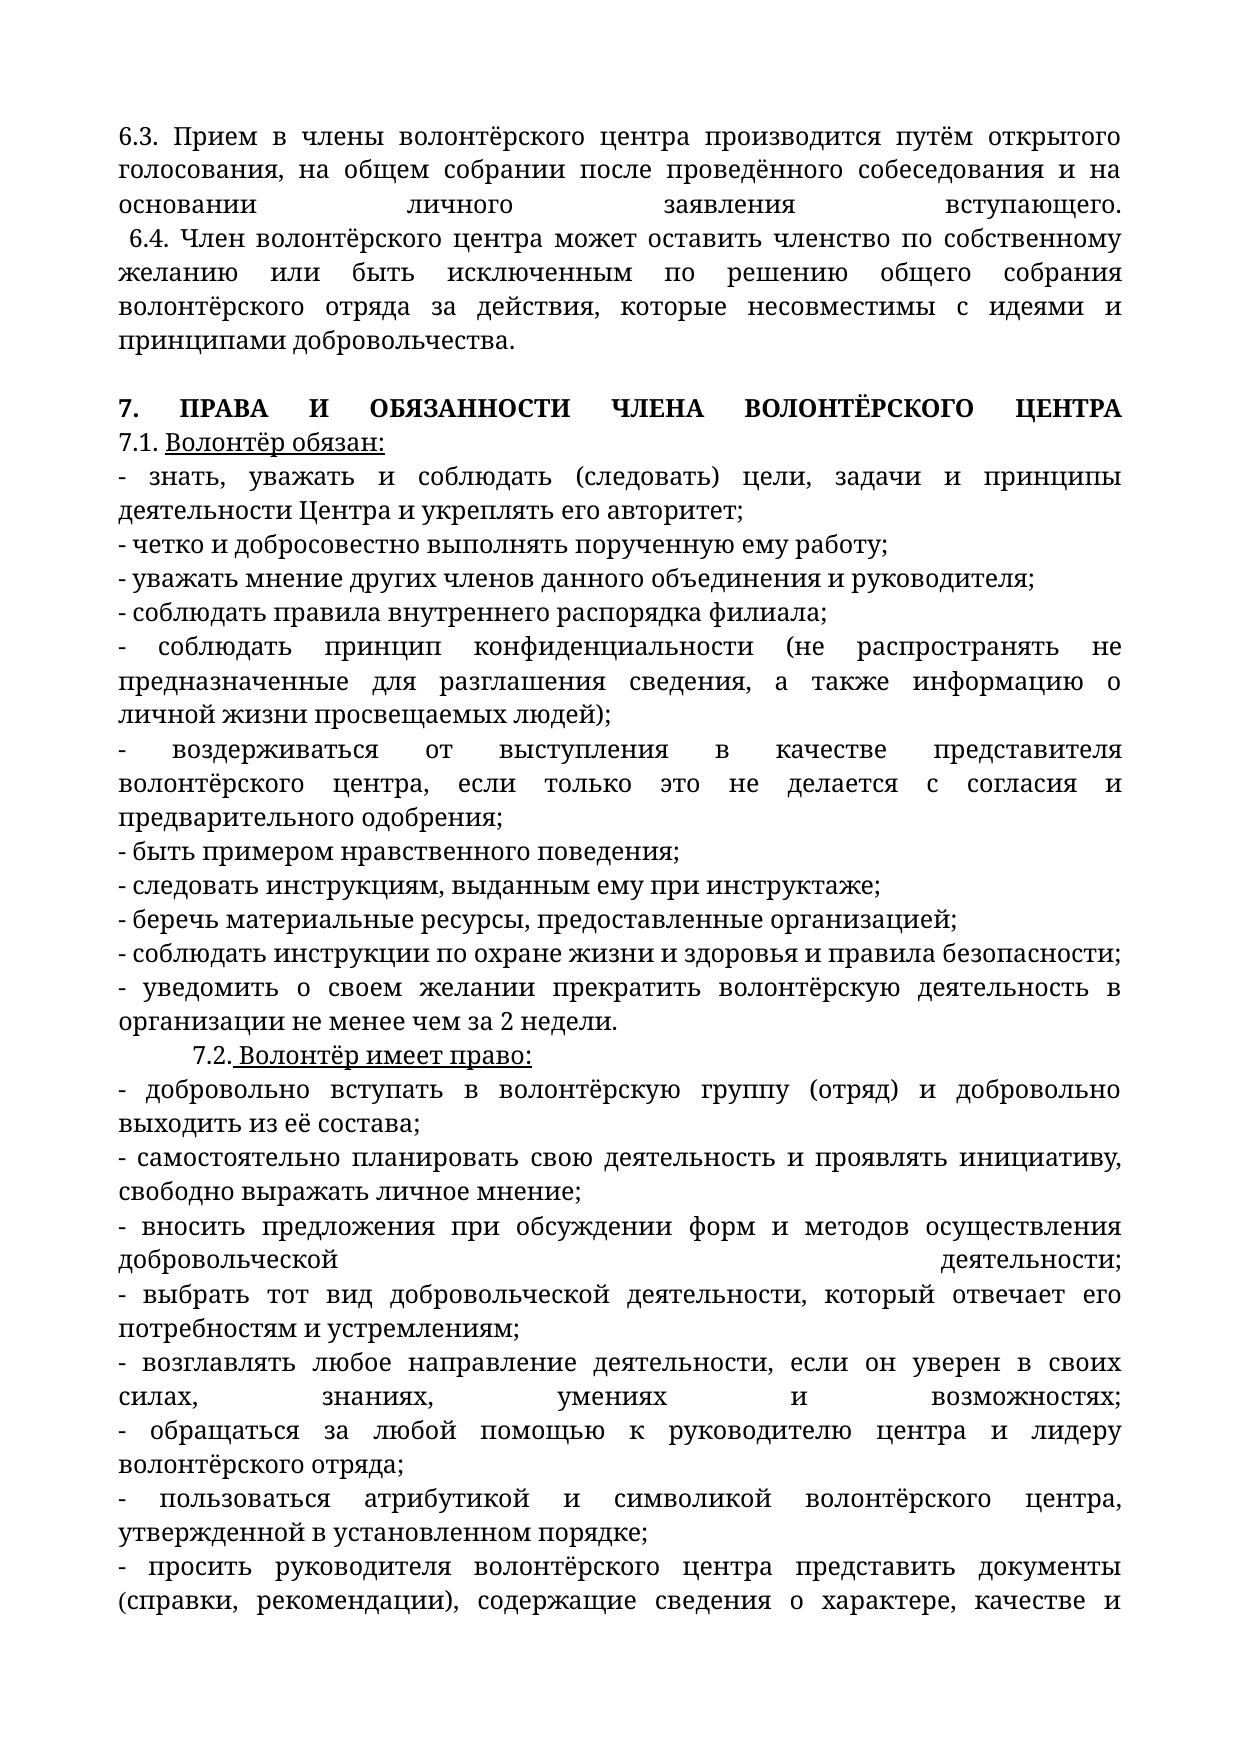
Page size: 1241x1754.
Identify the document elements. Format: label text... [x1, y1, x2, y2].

text - уважать мнение других членов данного объединения и руководителя; [118, 561, 1122, 595]
text - беречь материальные ресурсы, предоставленные организацией; [118, 902, 1122, 936]
text - воздерживаться от выступления в качестве представителя волонтёрского центра, если только это не делается с согласия и предварительного одобрения; [118, 731, 1122, 833]
text - добровольно вступать в волонтёрскую группу (отряд) и добровольно выходить из её состава; [118, 1072, 1122, 1140]
text - соблюдать принцип конфиденциальности (не распространять не предназначенные для разглашения сведения, а также информацию о личной жизни просвещаемых людей); [118, 629, 1122, 731]
text - быть примером нравственного поведения; [118, 833, 1122, 867]
text - знать, уважать и соблюдать (следовать) цели, задачи и принципы деятельности Центра и укреплять его авторитет; [118, 459, 1122, 527]
text - соблюдать правила внутреннего распорядка филиала; [118, 595, 1122, 629]
text 7. ПРАВА И ОБЯЗАННОСТИ ЧЛЕНА ВОЛОНТЁРСКОГО ЦЕНТРА 7.1. Волонтёр обязан: [118, 391, 1122, 459]
text 6.3. Прием в члены волонтёрского центра производится путём открытого голосования, на общем собрании после проведённого собеседования и на основании личного заявления вступающего. 6.4. Член волонтёрского центра может оставить членство по собственному желанию или быть исключенным по решению общего собрания волонтёрского отряда за действия, которые несовместимы с идеями и принципами добровольчества. [118, 118, 1122, 357]
text - самостоятельно планировать свою деятельность и проявлять инициативу, свободно выражать личное мнение; [118, 1140, 1122, 1208]
text - просить руководителя волонтёрского центра представить документы (справки, рекомендации), содержащие сведения о характере, качестве и [118, 1549, 1122, 1617]
text - четко и добросовестно выполнять порученную ему работу; [118, 527, 1122, 561]
text - возглавлять любое направление деятельности, если он уверен в своих силах, знаниях, умениях и возможностях; - обращаться за любой помощью к руководителю центра и лидеру волонтёрского отряда; [118, 1344, 1122, 1481]
text - вносить предложения при обсуждении форм и методов осуществления добровольческой деятельности; - выбрать тот вид добровольческой деятельности, который отвечает его потребностям и устремлениям; [118, 1208, 1122, 1344]
text - соблюдать инструкции по охране жизни и здоровья и правила безопасности; - уведомить о своем желании прекратить волонтёрскую деятельность в организации не менее чем за 2 недели. [118, 936, 1122, 1038]
text 7.2. Волонтёр имеет право: [118, 1038, 1122, 1072]
text - пользоваться атрибутикой и символикой волонтёрского центра, утвержденной в установленном порядке; [118, 1481, 1122, 1549]
text - следовать инструкциям, выданным ему при инструктаже; [118, 867, 1122, 902]
